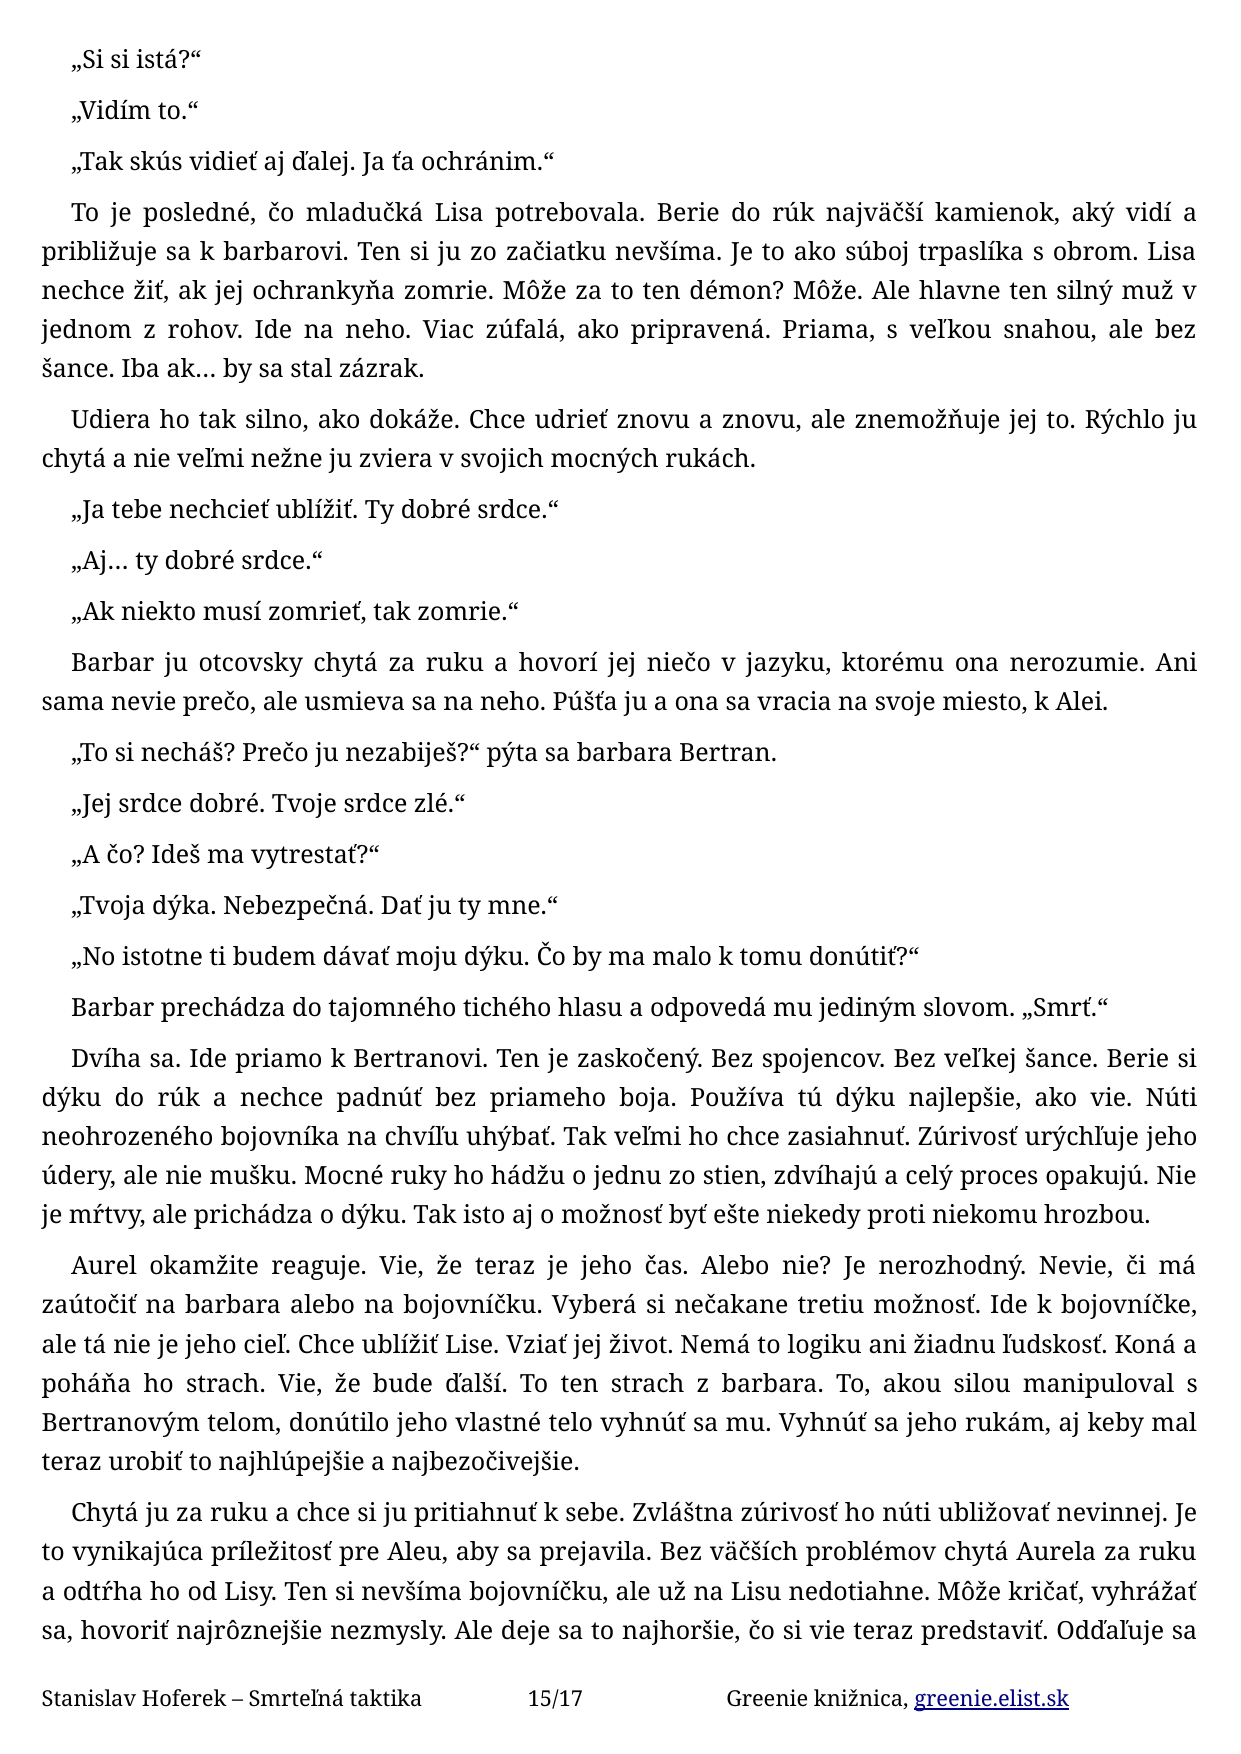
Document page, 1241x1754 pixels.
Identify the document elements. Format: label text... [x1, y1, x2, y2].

text Chytá ju za ruku a chce si ju pritiahnuť k sebe. Zvláštna zúrivosť ho núti ubližovať nevinnej. Je to vynikajúca príležitosť pre Aleu, aby sa prejavila. Bez väčších problémov chytá Aurela za ruku a odtŕha ho od Lisy. Ten si nevšíma bojovníčku, ale už na Lisu nedotiahne. Môže kričať, vyhrážať sa, hovoriť najrôznejšie nezmysly. Ale deje sa to najhoršie, čo si vie teraz predstaviť. Odďaľuje sa [41, 1495, 1199, 1646]
text Barbar prechádza do tajomného tichého hlasu a odpovedá mu jediným slovom. „Smrť.“ [41, 989, 1199, 1023]
text Barbar ju otcovsky chytá za ruku a hovorí jej niečo v jazyku, ktorému ona nerozumie. Ani sama nevie prečo, ale usmieva sa na neho. Púšťa ju a ona sa vracia na svoje miesto, k Alei. [41, 645, 1199, 718]
text „Ak niekto musí zomrieť, tak zomrie.“ [41, 594, 1199, 628]
text „To si necháš? Prečo ju nezabiješ?“ pýta sa barbara Bertran. [41, 735, 1199, 769]
text „Si si istá?“ [41, 41, 1199, 75]
text Udiera ho tak silno, ako dokáže. Chce udrieť znovu a znovu, ale znemožňuje jej to. Rýchlo ju chytá a nie veľmi nežne ju zviera v svojich mocných rukách. [41, 402, 1199, 475]
text „Jej srdce dobré. Tvoje srdce zlé.“ [41, 786, 1199, 820]
text „No istotne ti budem dávať moju dýku. Čo by ma malo k tomu donútiť?“ [41, 938, 1199, 973]
text Dvíha sa. Ide priamo k Bertranovi. Ten je zaskočený. Bez spojencov. Bez veľkej šance. Berie si dýku do rúk a nechce padnúť bez priameho boja. Používa tú dýku najlepšie, ako vie. Núti neohrozeného bojovníka na chvíľu uhýbať. Tak veľmi ho chce zasiahnuť. Zúrivosť urýchľuje jeho údery, ale nie mušku. Mocné ruky ho hádžu o jednu zo stien, zdvíhajú a celý proces opakujú. Nie je mŕtvy, ale prichádza o dýku. Tak isto aj o možnosť byť ešte niekedy proti niekomu hrozbou. [41, 1040, 1199, 1231]
text Aurel okamžite reaguje. Vie, že teraz je jeho čas. Alebo nie? Je nerozhodný. Nevie, či má zaútočiť na barbara alebo na bojovníčku. Vyberá si nečakane tretiu možnosť. Ide k bojovníčke, ale tá nie je jeho cieľ. Chce ublížiť Lise. Vziať jej život. Nemá to logiku ani žiadnu ľudskosť. Koná a poháňa ho strach. Vie, že bude ďalší. To ten strach z barbara. To, akou silou manipuloval s Bertranovým telom, donútilo jeho vlastné telo vyhnúť sa mu. Vyhnúť sa jeho rukám, aj keby mal teraz urobiť to najhlúpejšie a najbezočivejšie. [41, 1248, 1199, 1478]
text „Tak skús vidieť aj ďalej. Ja ťa ochránim.“ [41, 143, 1199, 177]
text „Vidím to.“ [41, 92, 1199, 126]
text „Ja tebe nechcieť ublížiť. Ty dobré srdce.“ [41, 492, 1199, 526]
text „Tvoja dýka. Nebezpečná. Dať ju ty mne.“ [41, 888, 1199, 922]
text „A čo? Ideš ma vytrestať?“ [41, 837, 1199, 871]
text „Aj… ty dobré srdce.“ [41, 543, 1199, 577]
text To je posledné, čo mladučká Lisa potrebovala. Berie do rúk najväčší kamienok, aký vidí a približuje sa k barbarovi. Ten si ju zo začiatku nevšíma. Je to ako súboj trpaslíka s obrom. Lisa nechce žiť, ak jej ochrankyňa zomrie. Môže za to ten démon? Môže. Ale hlavne ten silný muž v jednom z rohov. Ide na neho. Viac zúfalá, ako pripravená. Priama, s veľkou snahou, ale bez šance. Iba ak… by sa stal zázrak. [41, 194, 1199, 385]
